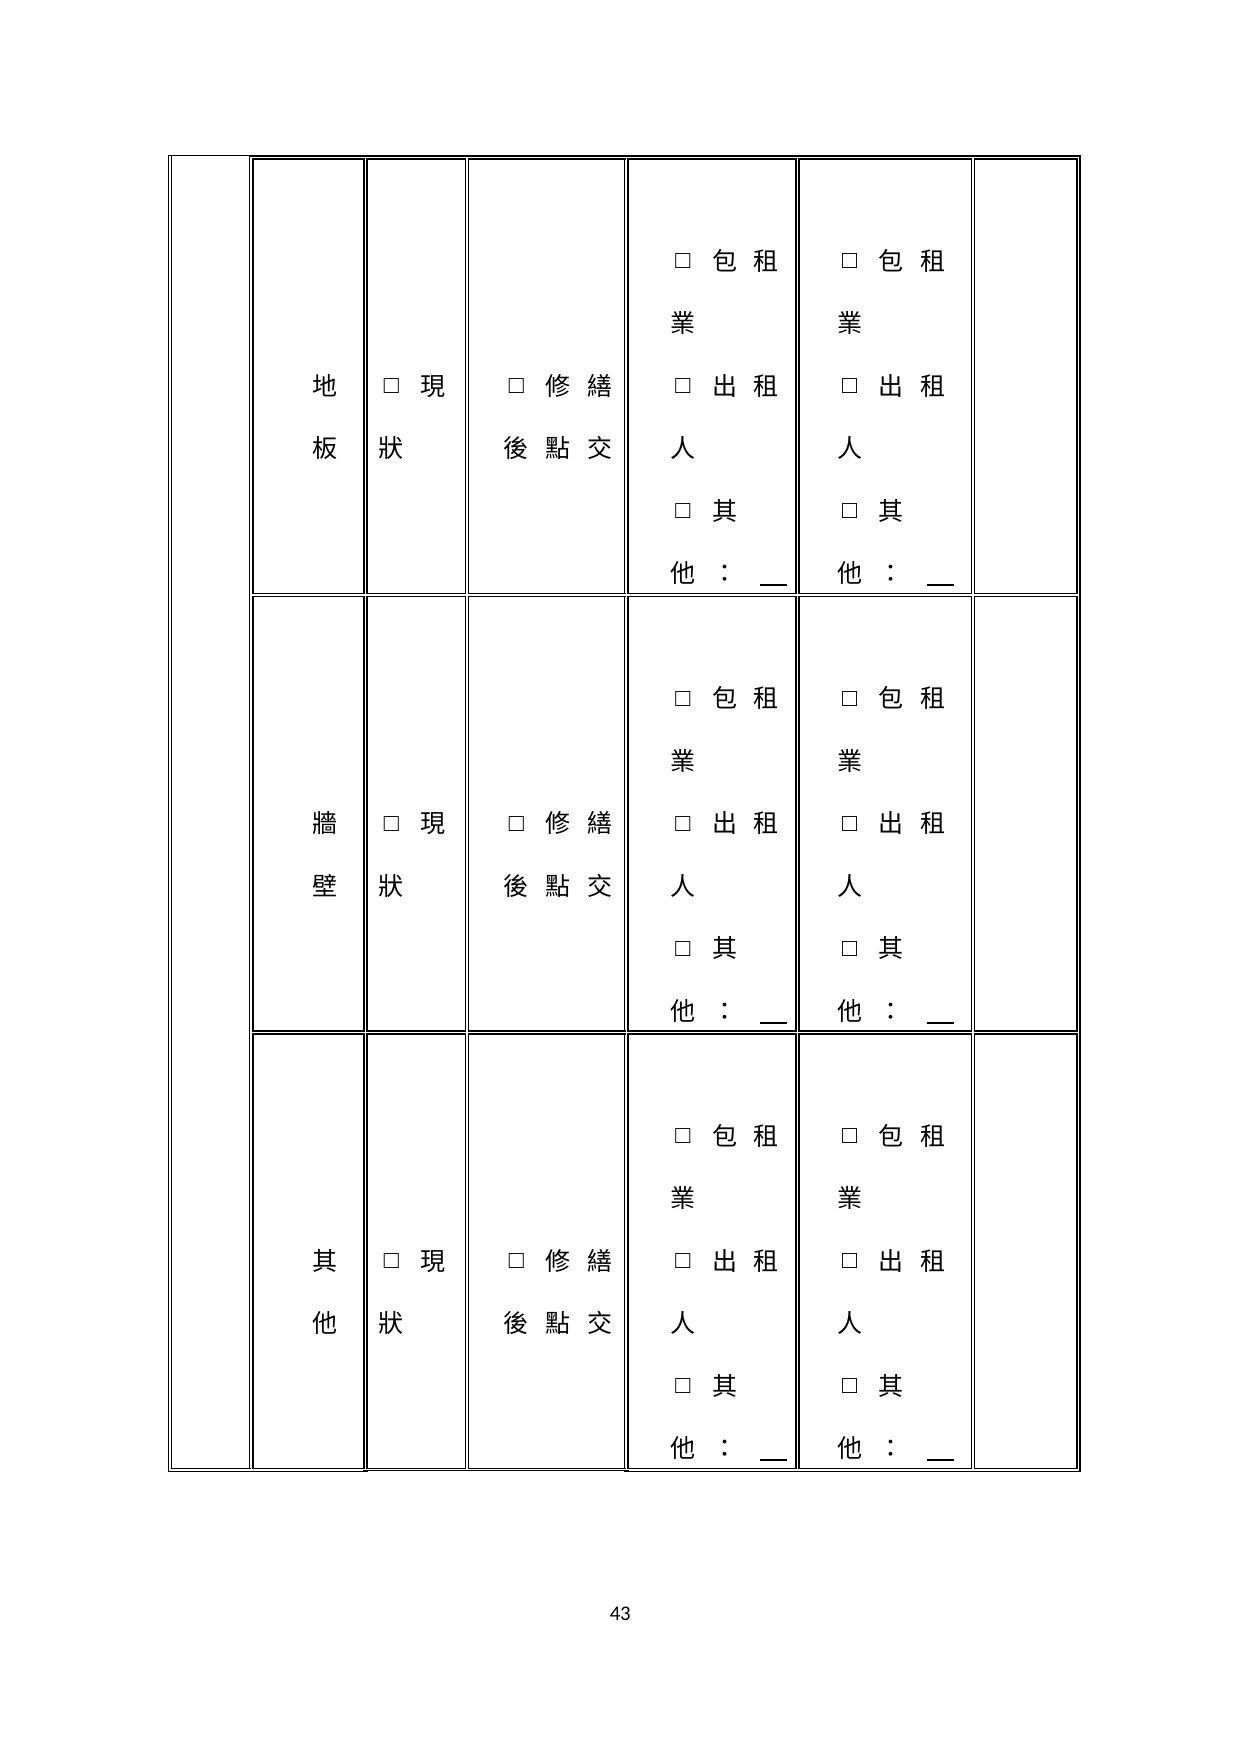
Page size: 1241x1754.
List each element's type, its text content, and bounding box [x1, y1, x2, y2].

table_cell □包租業 □出租人 □其他： [800, 1035, 971, 1467]
table_cell □包租業 □出租人 □其他： [800, 160, 971, 592]
table_cell □現狀 [368, 1035, 465, 1467]
table_cell □修繕後點交 [469, 597, 624, 1030]
table_cell [975, 1035, 1076, 1467]
table_cell □包租業 □出租人 □其他： [800, 597, 971, 1030]
table_cell [975, 597, 1076, 1030]
table_cell [162, 1030, 168, 1467]
table_cell □修繕後點交 [469, 160, 624, 592]
table_cell [975, 160, 1076, 592]
table_cell [162, 593, 168, 1030]
table_cell □包租業 □出租人 □其他： [629, 597, 795, 1030]
table_cell □現狀 [368, 160, 465, 592]
table_cell [172, 156, 249, 1467]
table_cell [162, 155, 168, 592]
table_cell □包租業 □出租人 □其他： [629, 1035, 795, 1467]
table_cell 地板 [254, 160, 363, 592]
table_cell 其他 [254, 1035, 363, 1467]
table_cell 牆壁 [254, 597, 363, 1030]
table_cell □現狀 [368, 597, 465, 1030]
table_cell □包租業 □出租人 □其他： [629, 160, 795, 592]
table_cell □修繕後點交 [469, 1035, 624, 1467]
